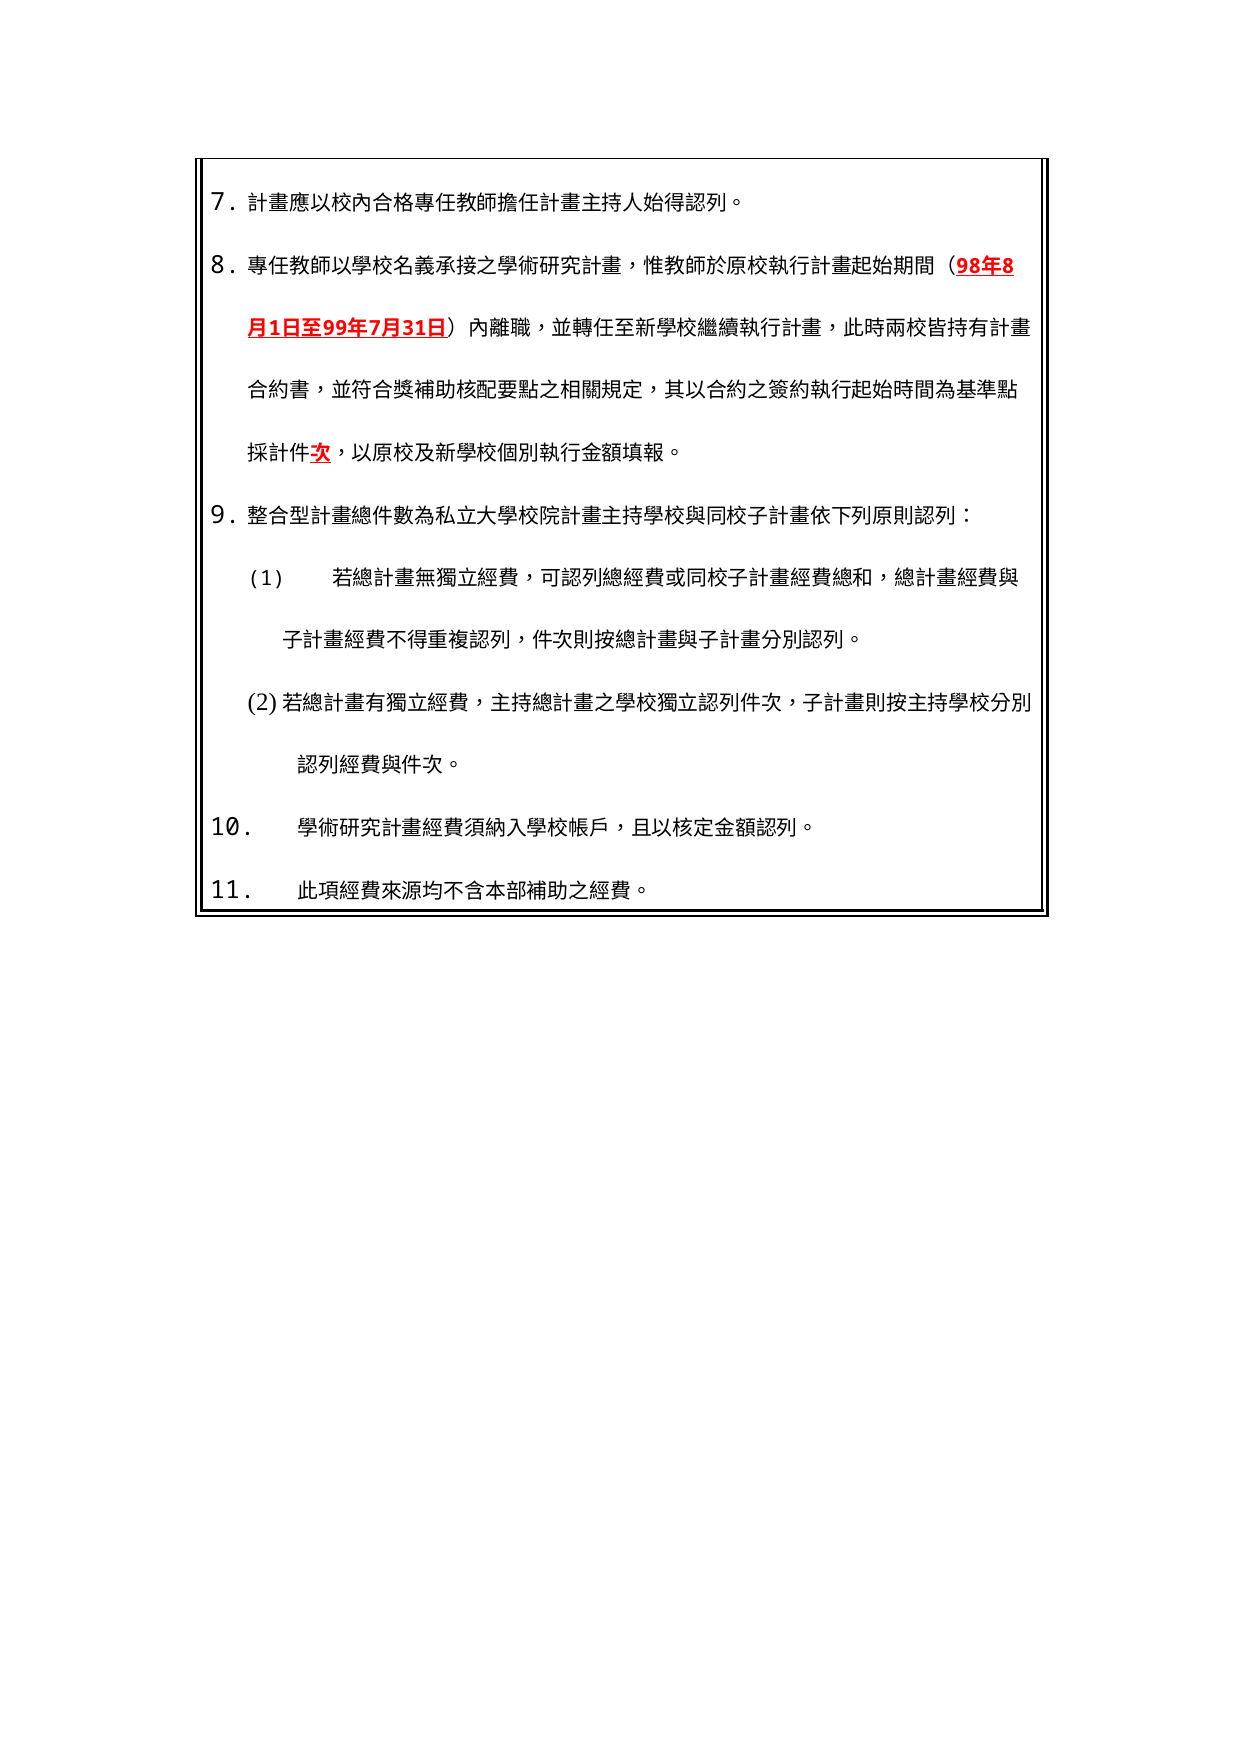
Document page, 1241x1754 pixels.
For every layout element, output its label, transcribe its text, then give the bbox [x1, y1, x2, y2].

table_cell 說明： 請以系所為基準填寫件次與經費。 請依合格專任教師98學年度（98年8月1日至99年7月31日）獲國科會或非國科會學術研究計畫件次及經費。 學術研究計畫不含國科會或非國科會產學合作計畫。 「非國科會學術研究計畫」係以非國科會其他政府部門之計畫件次與經費認列，計畫經費來自企業部門或非政府部門之學術研究計畫不得認列。 計畫以契約所訂之執行起始時間為計算基準。 多年計畫可分年度分別重複列入，經費依執行月數分配列計。惟分年之起始日須符合98年8月1日到99年7月31日之規定始得認列。 計畫應以校內合格專任教師擔任計畫主持人始得認列。 專任教師以學校名義承接之學術研究計畫，惟教師於原校執行計畫起始期間（98年8月1日至99年7月31日）內離職，並轉任至新學校繼續執行計畫，此時兩校皆持有計畫合約書，並符合獎補助核配要點之相關規定，其以合約之簽約執行起始時間為基準點採計件次，以原校及新學校個別執行金額填報。 整合型計畫總件數為私立大學校院計畫主持學校與同校子計畫依下列原則認列： 若總計畫無獨立經費，可認列總經費或同校子計畫經費總和，總計畫經費與子計畫經費不得重複認列，件次則按總計畫與子計畫分別認列。 若總計畫有獨立經費，主持總計畫之學校獨立認列件次，子計畫則按主持學校分別認列經費與件次。 學術研究計畫經費須納入學校帳戶，且以核定金額認列。 此項經費來源均不含本部補助之經費。 [203, 159, 1041, 909]
